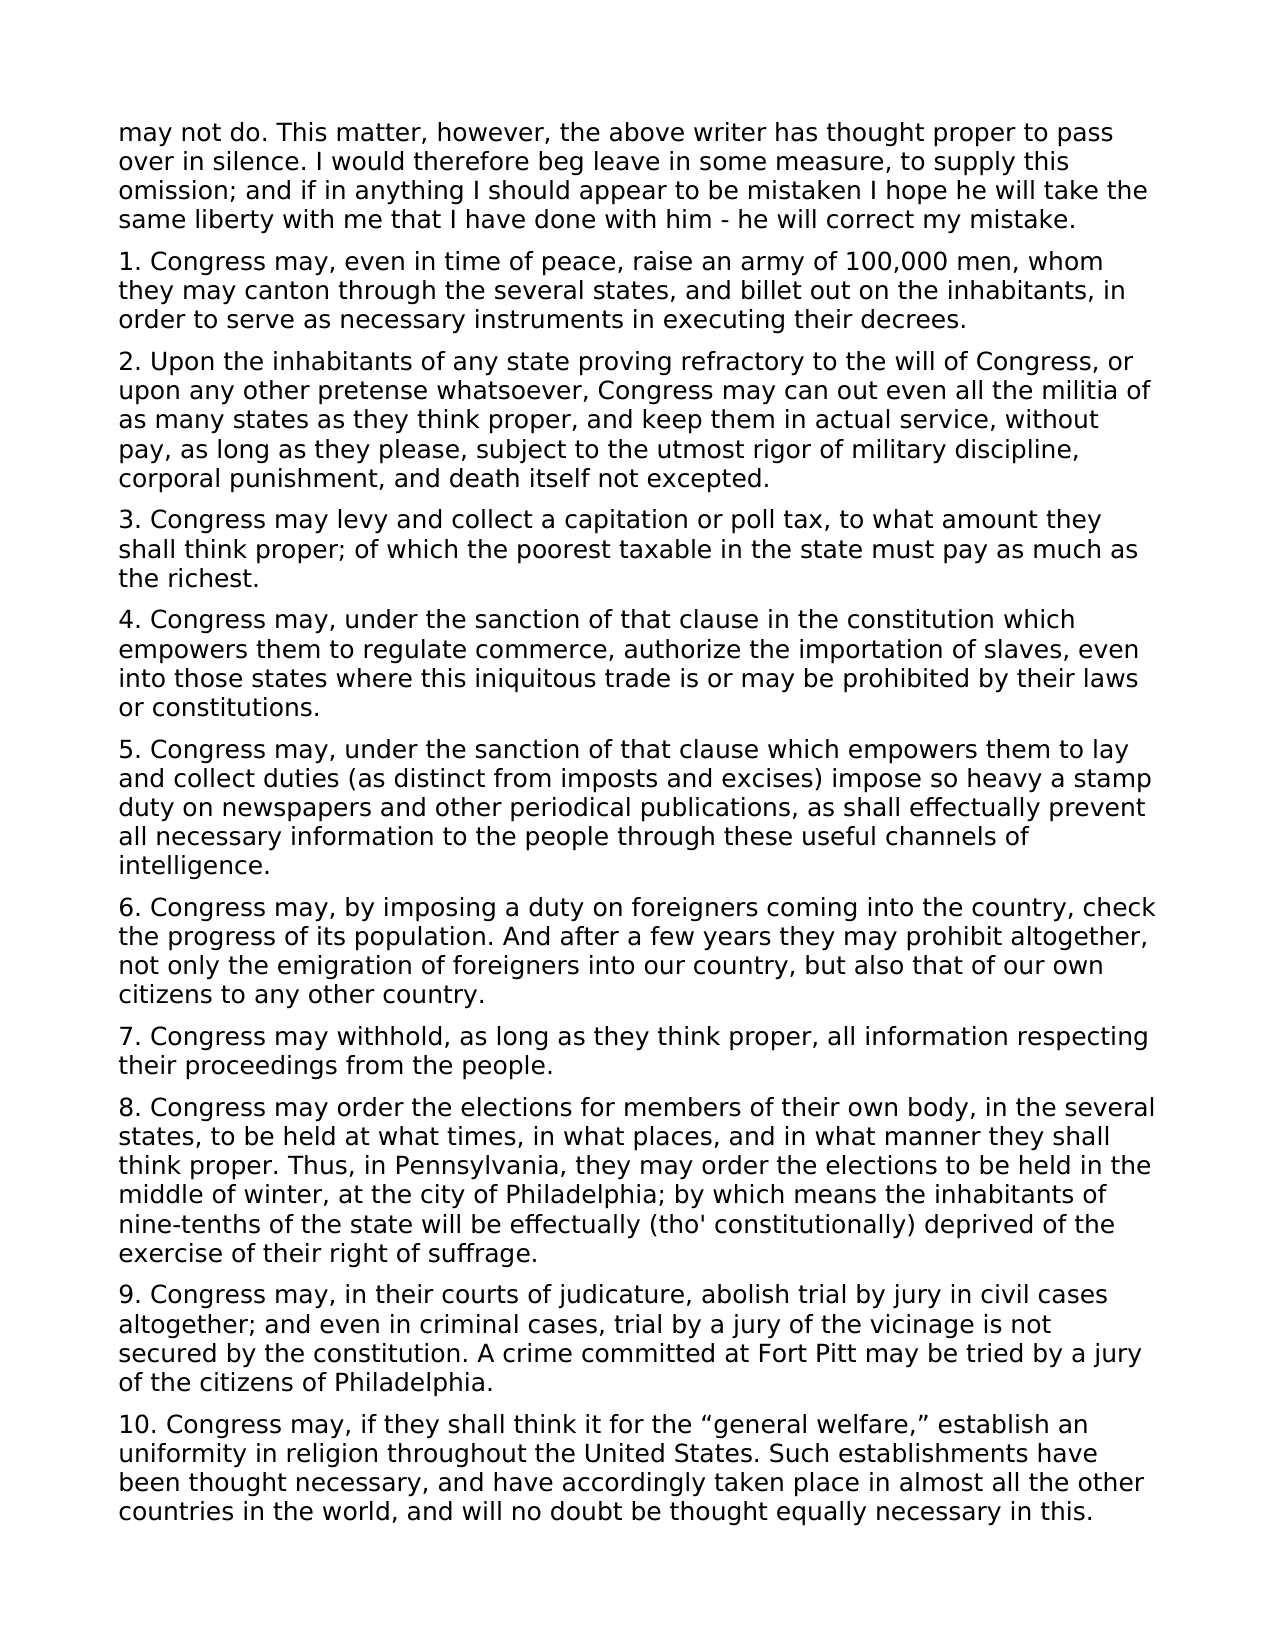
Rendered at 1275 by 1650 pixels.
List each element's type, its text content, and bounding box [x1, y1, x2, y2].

text 1. Congress may, even in time of peace, raise an army of 100,000 men, whom they may canton through the several states, and billet out on the inhabitants, in order to serve as necessary instruments in executing their decrees. [118, 247, 1157, 335]
text 6. Congress may, by imposing a duty on foreigners coming into the country, check the progress of its population. And after a few years they may prohibit altogether, not only the emigration of foreigners into our country, but also that of our own citizens to any other country. [118, 893, 1157, 1010]
text 8. Congress may order the elections for members of their own body, in the several states, to be held at what times, in what places, and in what manner they shall think proper. Thus, in Pennsylvania, they may order the elections to be held in the middle of winter, at the city of Philadelphia; by which means the inhabitants of nine-tenths of the state will be effectually (tho' constitutionally) deprived of the exercise of their right of suffrage. [118, 1093, 1157, 1268]
text 9. Congress may, in their courts of judicature, abolish trial by jury in civil cases altogether; and even in criminal cases, trial by a jury of the vicinage is not secured by the constitution. A crime committed at Fort Pitt may be tried by a jury of the citizens of Philadelphia. [118, 1281, 1157, 1397]
text may not do. This matter, however, the above writer has thought proper to pass over in silence. I would therefore beg leave in some measure, to supply this omission; and if in anything I should appear to be mistaken I hope he will take the same liberty with me that I have done with him - he will correct my mistake. [118, 118, 1157, 235]
text 2. Upon the inhabitants of any state proving refractory to the will of Congress, or upon any other pretense whatsoever, Congress may can out even all the militia of as many states as they think proper, and keep them in actual service, without pay, as long as they please, subject to the utmost rigor of military discipline, corporal punishment, and death itself not excepted. [118, 347, 1157, 493]
text 7. Congress may withhold, as long as they think proper, all information respecting their proceedings from the people. [118, 1022, 1157, 1081]
text 3. Congress may levy and collect a capitation or poll tax, to what amount they shall think proper; of which the poorest taxable in the state must pay as much as the richest. [118, 506, 1157, 593]
text 5. Congress may, under the sanction of that clause which empowers them to lay and collect duties (as distinct from imposts and excises) impose so heavy a stamp duty on newspapers and other periodical publications, as shall effectually prevent all necessary information to the people through these useful channels of intelligence. [118, 735, 1157, 881]
text 10. Congress may, if they shall think it for the “general welfare,” establish an uniformity in religion throughout the United States. Such establishments have been thought necessary, and have accordingly taken place in almost all the other countries in the world, and will no doubt be thought equally necessary in this. [118, 1410, 1157, 1526]
text 4. Congress may, under the sanction of that clause in the constitution which empowers them to regulate commerce, authorize the importation of slaves, even into those states where this iniquitous trade is or may be prohibited by their laws or constitutions. [118, 606, 1157, 722]
